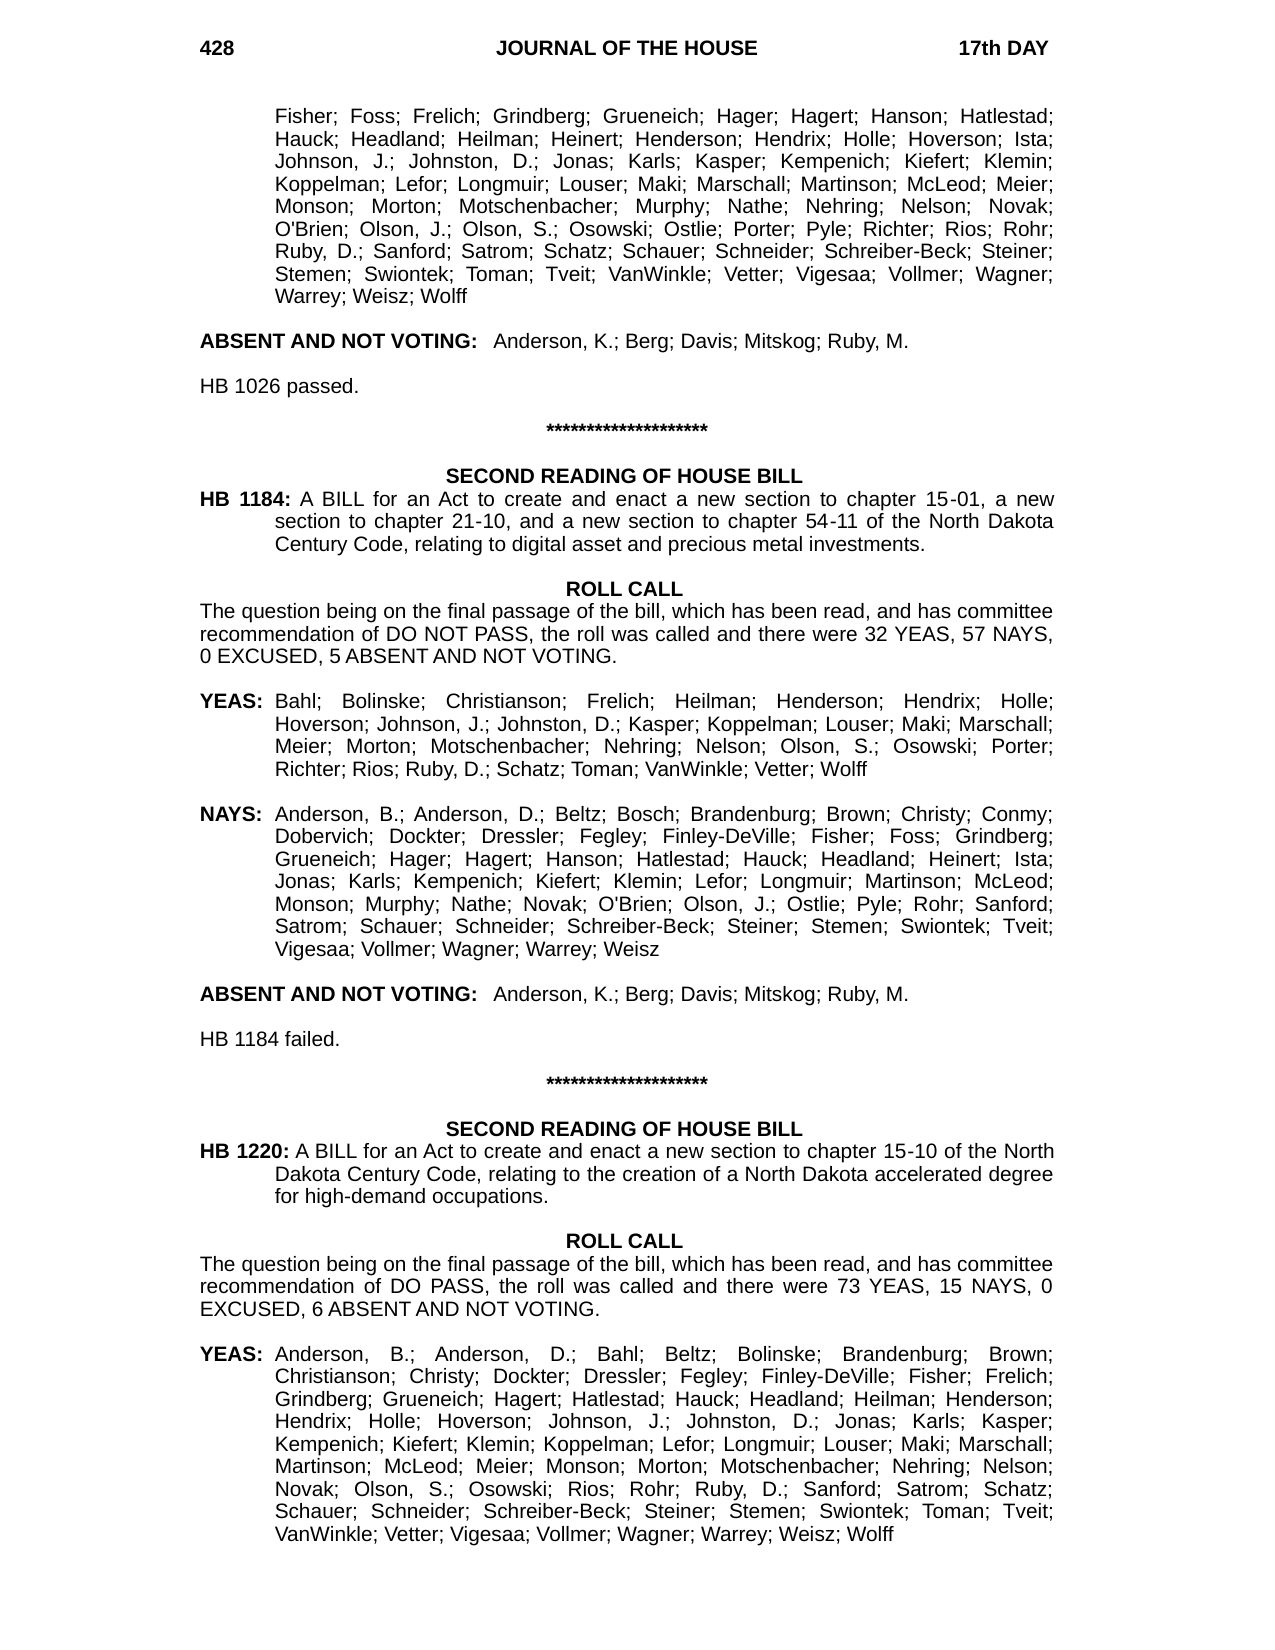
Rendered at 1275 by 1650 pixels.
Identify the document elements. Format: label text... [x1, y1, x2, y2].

text The question being on the final passage of the bill, which has been read, and has committee recommendation of DO NOT PASS, the roll was called and there were 32 YEAS, 57 NAYS, 0 EXCUSED, 5 ABSENT AND NOT VOTING. [199, 601, 1054, 668]
text SECOND READING OF HOUSE BILL [199, 1118, 1054, 1141]
title HB 1220: A BILL for an Act to create and enact a new section to chapter 15‑10 of the North Dakota Century Code, relating to the creation of a North Dakota accelerated degree for high-demand occupations. [199, 1141, 1054, 1208]
text The question being on the final passage of the bill, which has been read, and has committee recommendation of DO PASS, the roll was called and there were 73 YEAS, 15 NAYS, 0 EXCUSED, 6 ABSENT AND NOT VOTING. [199, 1253, 1054, 1321]
title ABSENT AND NOT VOTING: Anderson, K.; Berg; Davis; Mitskog; Ruby, M. [199, 331, 1054, 353]
text HB 1184 failed. [199, 1028, 1054, 1051]
title YEAS: Anderson, B.; Anderson, D.; Bahl; Beltz; Bolinske; Brandenburg; Brown; Christianson; Christy; Dockter; Dressler; Fegley; Finley-DeVille; Fisher; Frelich; Grindberg; Grueneich; Hagert; Hatlestad; Hauck; Headland; Heilman; Henderson; Hendrix; Holle; Hoverson; Johnson, J.; Johnston, D.; Jonas; Karls; Kasper; Kempenich; Kiefert; Klemin; Koppelman; Lefor; Longmuir; Louser; Maki; Marschall; Martinson; McLeod; Meier; Monson; Morton; Motschenbacher; Nehring; Nelson; Novak; Olson, S.; Osowski; Rios; Rohr; Ruby, D.; Sanford; Satrom; Schatz; Schauer; Schneider; Schreiber-Beck; Steiner; Stemen; Swiontek; Toman; Tveit; VanWinkle; Vetter; Vigesaa; Vollmer; Wagner; Warrey; Weisz; Wolff [199, 1343, 1054, 1546]
text HB 1026 passed. [199, 376, 1054, 398]
title NAYS: Anderson, B.; Anderson, D.; Beltz; Bosch; Brandenburg; Brown; Christy; Conmy; Dobervich; Dockter; Dressler; Fegley; Finley-DeVille; Fisher; Foss; Grindberg; Grueneich; Hager; Hagert; Hanson; Hatlestad; Hauck; Headland; Heinert; Ista; Jonas; Karls; Kempenich; Kiefert; Klemin; Lefor; Longmuir; Martinson; McLeod; Monson; Murphy; Nathe; Novak; O'Brien; Olson, J.; Ostlie; Pyle; Rohr; Sanford; Satrom; Schauer; Schneider; Schreiber-Beck; Steiner; Stemen; Swiontek; Tveit; Vigesaa; Vollmer; Wagner; Warrey; Weisz [199, 803, 1054, 961]
subtitle Page 427 [9, 9, 109, 33]
title HB 1184: A BILL for an Act to create and enact a new section to chapter 15‑01, a new section to chapter 21‑10, and a new section to chapter 54‑11 of the North Dakota Century Code, relating to digital asset and precious metal investments. [199, 488, 1054, 556]
text SECOND READING OF HOUSE BILL [199, 466, 1054, 488]
text ******************** [199, 421, 1054, 443]
text ROLL CALL [199, 578, 1054, 601]
text ******************** [199, 1073, 1054, 1096]
title YEAS: Bahl; Bolinske; Christianson; Frelich; Heilman; Henderson; Hendrix; Holle; Hoverson; Johnson, J.; Johnston, D.; Kasper; Koppelman; Louser; Maki; Marschall; Meier; Morton; Motschenbacher; Nehring; Nelson; Olson, S.; Osowski; Porter; Richter; Rios; Ruby, D.; Schatz; Toman; VanWinkle; Vetter; Wolff [199, 691, 1054, 781]
title ABSENT AND NOT VOTING: Anderson, K.; Berg; Davis; Mitskog; Ruby, M. [199, 983, 1054, 1006]
text ROLL CALL [199, 1231, 1054, 1253]
title Fisher; Foss; Frelich; Grindberg; Grueneich; Hager; Hagert; Hanson; Hatlestad; Hauck; Headland; Heilman; Heinert; Henderson; Hendrix; Holle; Hoverson; Ista; Johnson, J.; Johnston, D.; Jonas; Karls; Kasper; Kempenich; Kiefert; Klemin; Koppelman; Lefor; Longmuir; Louser; Maki; Marschall; Martinson; McLeod; Meier; Monson; Morton; Motschenbacher; Murphy; Nathe; Nehring; Nelson; Novak; O'Brien; Olson, J.; Olson, S.; Osowski; Ostlie; Porter; Pyle; Richter; Rios; Rohr; Ruby, D.; Sanford; Satrom; Schatz; Schauer; Schneider; Schreiber-Beck; Steiner; Stemen; Swiontek; Toman; Tveit; VanWinkle; Vetter; Vigesaa; Vollmer; Wagner; Warrey; Weisz; Wolff [199, 106, 1054, 308]
